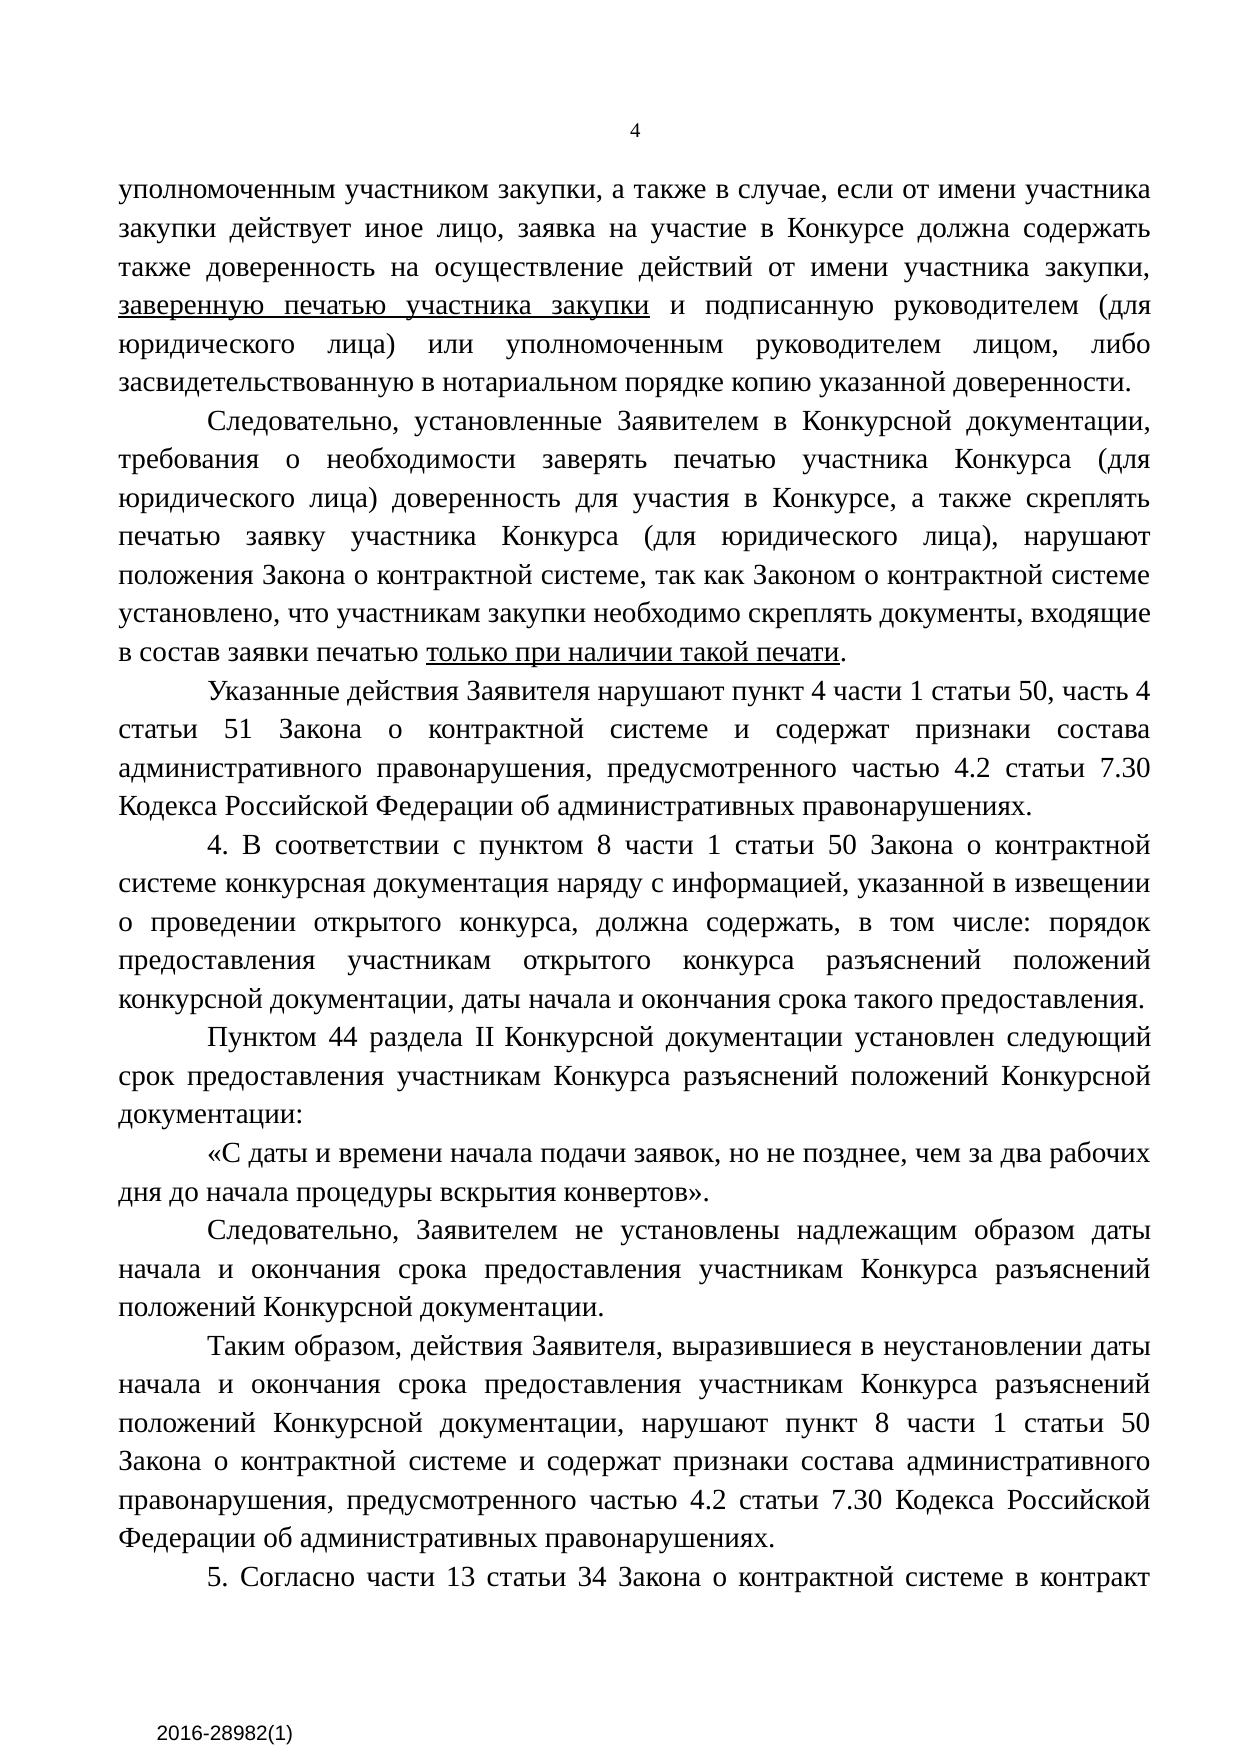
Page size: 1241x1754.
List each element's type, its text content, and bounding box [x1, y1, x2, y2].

text Пунктом 44 раздела II Конкурсной документации установлен следующий срок предоставления участникам Конкурса разъяснений положений Конкурсной документации: [118, 1019, 1152, 1130]
text Следовательно, Заявителем не установлены надлежащим образом даты начала и окончания срока предоставления участникам Конкурса разъяснений положений Конкурсной документации. [118, 1212, 1152, 1323]
text 4. В соответствии с пунктом 8 части 1 статьи 50 Закона о контрактной системе конкурсная документация наряду с информацией, указанной в извещении о проведении открытого конкурса, должна содержать, в том числе: порядок предоставления участникам открытого конкурса разъяснений положений конкурсной документации, даты начала и окончания срока такого предоставления. [118, 827, 1152, 1014]
text «С даты и времени начала подачи заявок, но не позднее, чем за два рабочих дня до начала процедуры вскрытия конвертов». [118, 1135, 1152, 1207]
text Следовательно, установленные Заявителем в Конкурсной документации, требования о необходимости заверять печатью участника Конкурса (для юридического лица) доверенность для участия в Конкурсе, а также скреплять печатью заявку участника Конкурса (для юридического лица), нарушают положения Закона о контрактной системе, так как Законом о контрактной системе установлено, что участникам закупки необходимо скреплять документы, входящие в состав заявки печатью только при наличии такой печати. [118, 403, 1152, 668]
text уполномоченным участником закупки, а также в случае, если от имени участника закупки действует иное лицо, заявка на участие в Конкурсе должна содержать также доверенность на осуществление действий от имени участника закупки, заверенную печатью участника закупки и подписанную руководителем (для юридического лица) или уполномоченным руководителем лицом, либо засвидетельствованную в нотариальном порядке копию указанной доверенности. [118, 172, 1152, 398]
text Таким образом, действия Заявителя, выразившиеся в неустановлении даты начала и окончания срока предоставления участникам Конкурса разъяснений положений Конкурсной документации, нарушают пункт 8 части 1 статьи 50 Закона о контрактной системе и содержат признаки состава административного правонарушения, предусмотренного частью 4.2 статьи 7.30 Кодекса Российской Федерации об административных правонарушениях. [118, 1328, 1152, 1554]
text 5. Согласно части 13 статьи 34 Закона о контрактной системе в контракт [118, 1559, 1152, 1593]
text Указанные действия Заявителя нарушают пункт 4 части 1 статьи 50, часть 4 статьи 51 Закона о контрактной системе и содержат признаки состава административного правонарушения, предусмотренного частью 4.2 статьи 7.30 Кодекса Российской Федерации об административных правонарушениях. [118, 673, 1152, 822]
